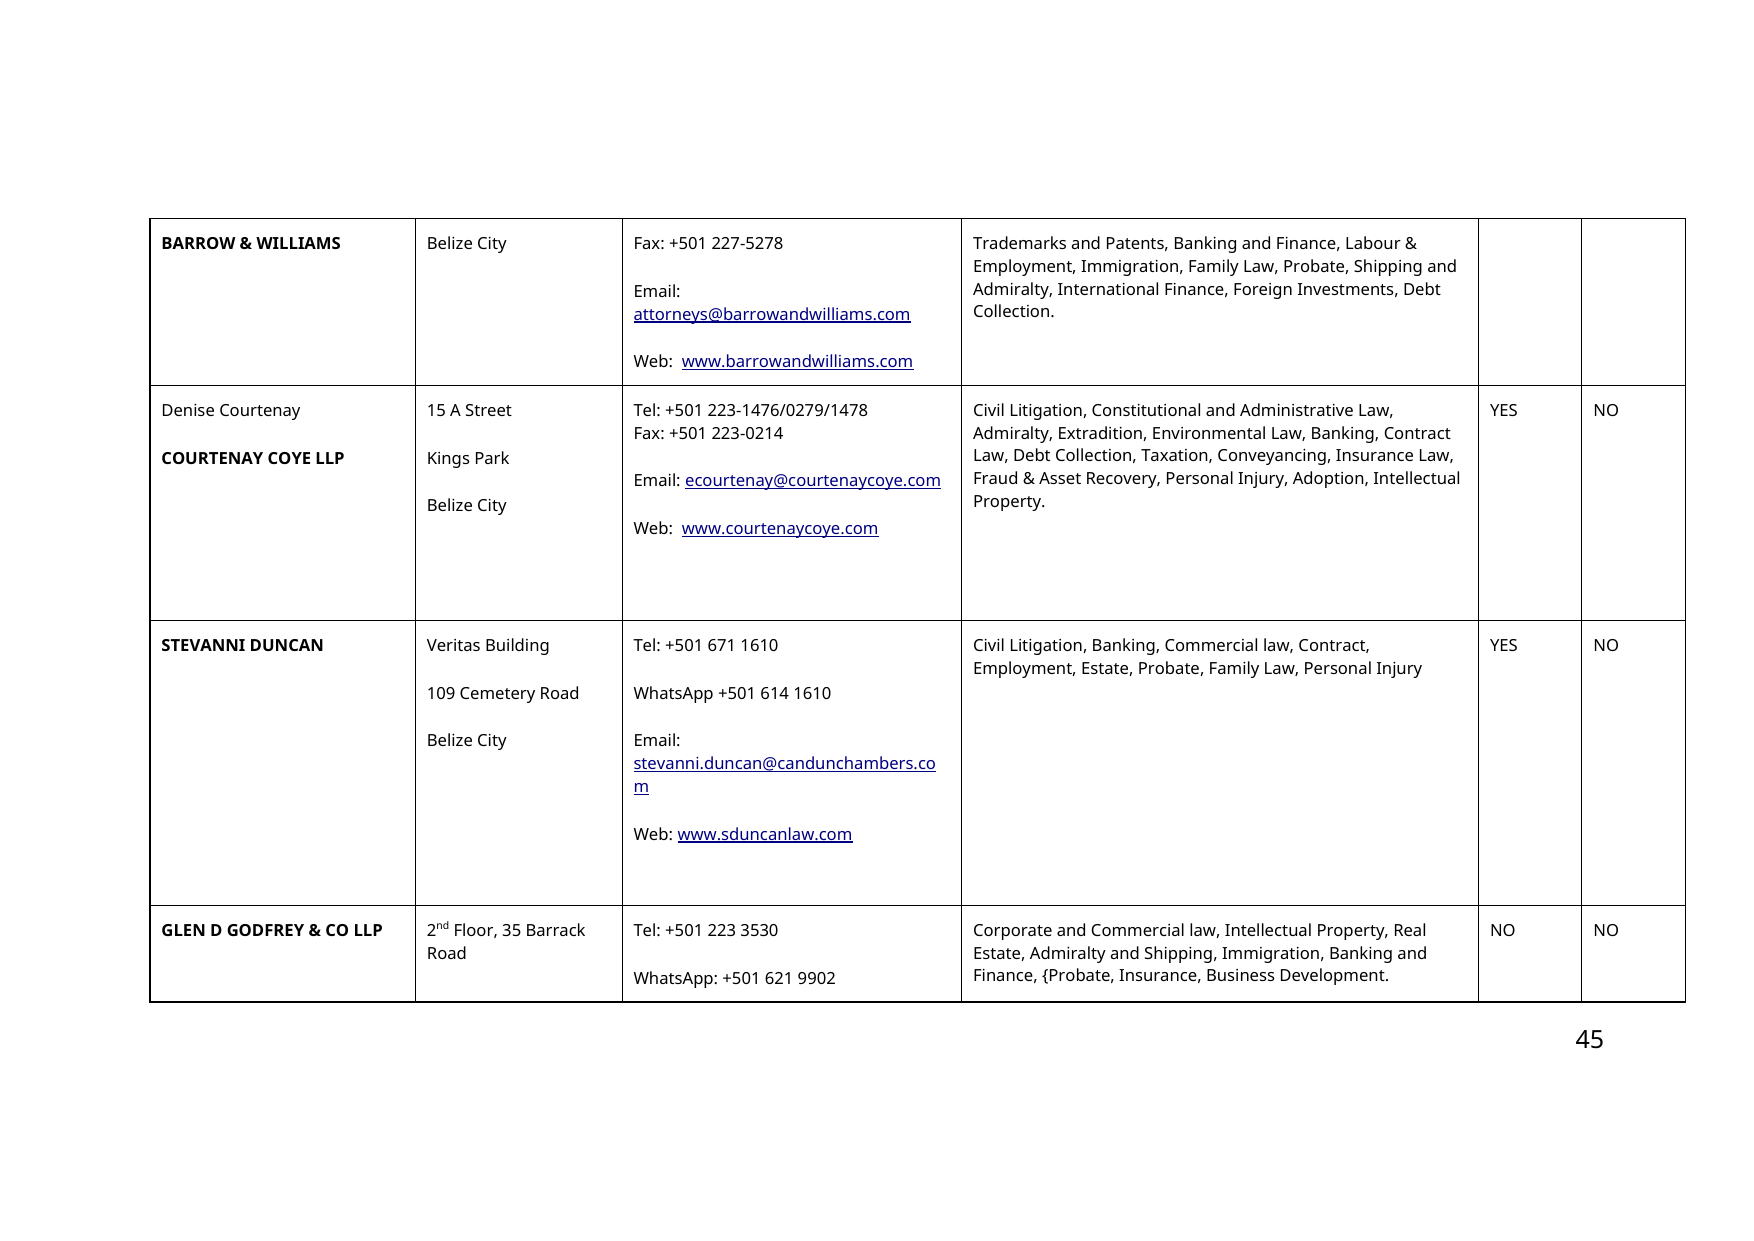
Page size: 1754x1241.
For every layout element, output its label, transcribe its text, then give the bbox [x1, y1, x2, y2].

table_cell Veritas Building 109 Cemetery Road Belize City [416, 621, 622, 905]
table_cell NO [1582, 906, 1685, 1001]
table_cell Tel: +501 223 3530 WhatsApp: +501 621 9902 [623, 906, 961, 1001]
table_cell NO [1582, 386, 1685, 620]
table_cell Tel: +501 671 1610 WhatsApp +501 614 1610 Email: stevanni.duncan@candunchambers.com Web: www.sduncanlaw.com [623, 621, 961, 905]
table_cell GLEN D GODFREY & CO LLP [151, 906, 415, 1001]
table_cell YES [1479, 386, 1581, 620]
table_cell YES [1479, 621, 1581, 905]
table_cell [1582, 219, 1685, 385]
table_cell Civil Litigation, Constitutional and Administrative Law, Admiralty, Extradition, Environmental Law, Banking, Contract Law, Debt Collection, Taxation, Conveyancing, Insurance Law, Fraud & Asset Recovery, Personal Injury, Adoption, Intellectual Property. [962, 386, 1478, 620]
table_cell Denise Courtenay COURTENAY COYE LLP [151, 386, 415, 620]
table_cell Corporate and Commercial law, Intellectual Property, Real Estate, Admiralty and Shipping, Immigration, Banking and Finance, {Probate, Insurance, Business Development. [962, 906, 1478, 1001]
table_cell NO [1582, 621, 1685, 905]
table_cell BARROW & WILLIAMS [151, 219, 415, 385]
table_cell STEVANNI DUNCAN [151, 621, 415, 905]
table_cell Civil Litigation, Banking, Commercial law, Contract, Employment, Estate, Probate, Family Law, Personal Injury [962, 621, 1478, 905]
table_cell Belize City [416, 219, 622, 385]
table_cell Trademarks and Patents, Banking and Finance, Labour & Employment, Immigration, Family Law, Probate, Shipping and Admiralty, International Finance, Foreign Investments, Debt Collection. [962, 219, 1478, 385]
table_cell 2nd Floor, 35 Barrack Road [416, 906, 622, 1001]
table_cell NO [1479, 906, 1581, 1001]
table_cell [1479, 219, 1581, 385]
table_cell Tel: +501 223-1476/0279/1478 Fax: +501 223-0214 Email: ecourtenay@courtenaycoye.com Web: www.courtenaycoye.com [623, 386, 961, 620]
table_cell 15 A Street Kings Park Belize City [416, 386, 622, 620]
table_cell Fax: +501 227-5278 Email: attorneys@barrowandwilliams.com Web: www.barrowandwilliams.com [623, 219, 961, 385]
